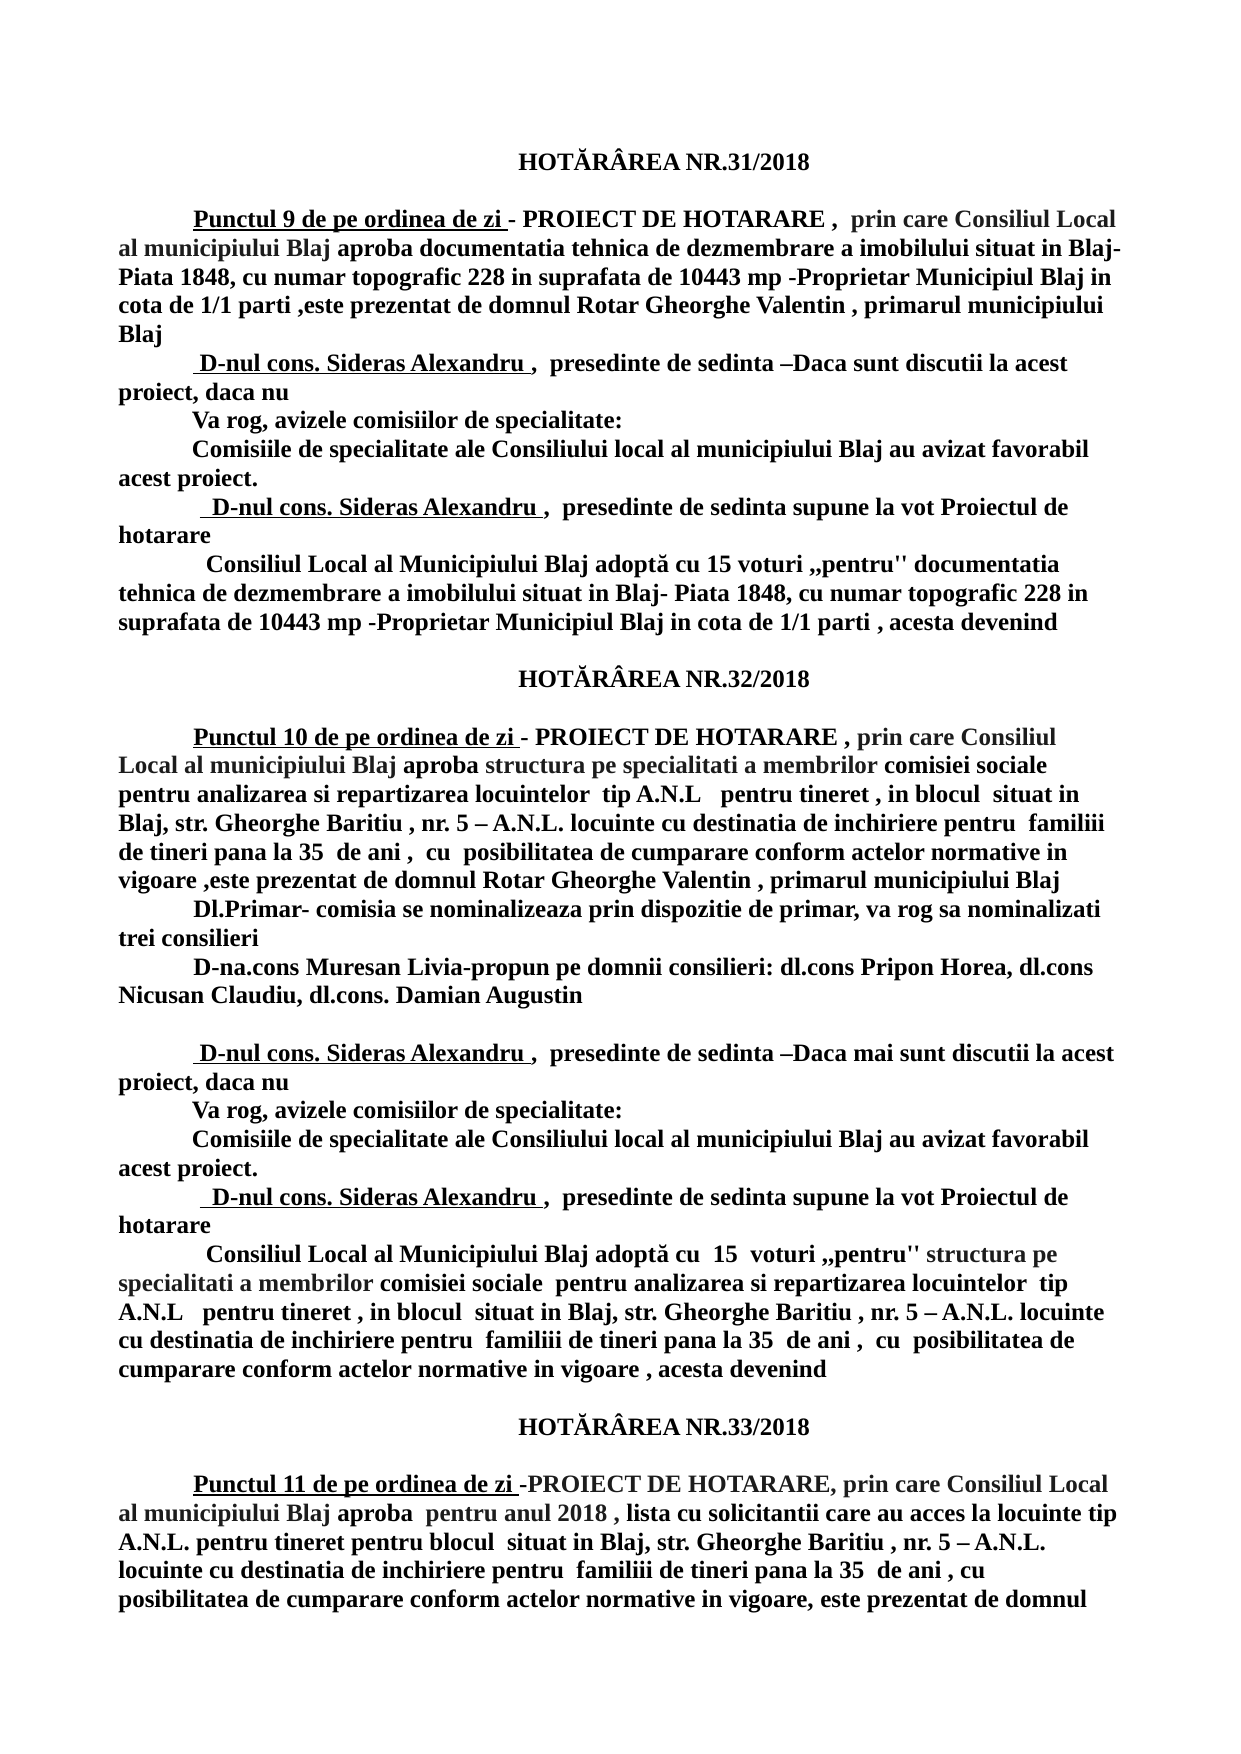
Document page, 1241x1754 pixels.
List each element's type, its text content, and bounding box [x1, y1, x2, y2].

text Comisiile de specialitate ale Consiliului local al municipiului Blaj au avizat favorabil acest proiect. [118, 434, 1122, 492]
text D-nul cons. Sideras Alexandru , presedinte de sedinta supune la vot Proiectul de hotarare [118, 1182, 1122, 1239]
text Va rog, avizele comisiilor de specialitate: [118, 406, 1122, 434]
text D-na.cons Muresan Livia-propun pe domnii consilieri: dl.cons Pripon Horea, dl.cons Nicusan Claudiu, dl.cons. Damian Augustin [118, 952, 1122, 1009]
text Punctul 10 de pe ordinea de zi - PROIECT DE HOTARARE , prin care Consiliul Local al municipiului Blaj aproba structura pe specialitati a membrilor comisiei sociale pentru analizarea si repartizarea locuintelor tip A.N.L pentru tineret , in blocul situat in Blaj, str. Gheorghe Baritiu , nr. 5 – A.N.L. locuinte cu destinatia de inchiriere pentru familiii de tineri pana la 35 de ani , cu posibilitatea de cumparare conform actelor normative in vigoare ,este prezentat de domnul Rotar Gheorghe Valentin , primarul municipiului Blaj [118, 722, 1122, 894]
text HOTĂRÂREA NR.33/2018 [118, 1412, 1122, 1441]
text HOTĂRÂREA NR.31/2018 [118, 147, 1122, 176]
text Punctul 11 de pe ordinea de zi -PROIECT DE HOTARARE, prin care Consiliul Local al municipiului Blaj aproba pentru anul 2018 , lista cu solicitantii care au acces la locuinte tip A.N.L. pentru tineret pentru blocul situat in Blaj, str. Gheorghe Baritiu , nr. 5 – A.N.L. locuinte cu destinatia de inchiriere pentru familiii de tineri pana la 35 de ani , cu posibilitatea de cumparare conform actelor normative in vigoare, este prezentat de domnul [118, 1469, 1122, 1613]
text HOTĂRÂREA NR.32/2018 [118, 664, 1122, 693]
text Va rog, avizele comisiilor de specialitate: [118, 1096, 1122, 1124]
text Consiliul Local al Municipiului Blaj adoptă cu 15 voturi ,,pentru'' structura pe specialitati a membrilor comisiei sociale pentru analizarea si repartizarea locuintelor tip A.N.L pentru tineret , in blocul situat in Blaj, str. Gheorghe Baritiu , nr. 5 – A.N.L. locuinte cu destinatia de inchiriere pentru familiii de tineri pana la 35 de ani , cu posibilitatea de cumparare conform actelor normative in vigoare , acesta devenind [118, 1239, 1122, 1383]
text D-nul cons. Sideras Alexandru , presedinte de sedinta supune la vot Proiectul de hotarare [118, 492, 1122, 549]
text D-nul cons. Sideras Alexandru , presedinte de sedinta –Daca mai sunt discutii la acest proiect, daca nu [118, 1038, 1122, 1096]
text Comisiile de specialitate ale Consiliului local al municipiului Blaj au avizat favorabil acest proiect. [118, 1124, 1122, 1182]
text Dl.Primar- comisia se nominalizeaza prin dispozitie de primar, va rog sa nominalizati trei consilieri [118, 894, 1122, 952]
text Punctul 9 de pe ordinea de zi - PROIECT DE HOTARARE , prin care Consiliul Local al municipiului Blaj aproba documentatia tehnica de dezmembrare a imobilului situat in Blaj- Piata 1848, cu numar topografic 228 in suprafata de 10443 mp -Proprietar Municipiul Blaj in cota de 1/1 parti ,este prezentat de domnul Rotar Gheorghe Valentin , primarul municipiului Blaj [118, 204, 1122, 348]
text Consiliul Local al Municipiului Blaj adoptă cu 15 voturi ,,pentru'' documentatia tehnica de dezmembrare a imobilului situat in Blaj- Piata 1848, cu numar topografic 228 in suprafata de 10443 mp -Proprietar Municipiul Blaj in cota de 1/1 parti , acesta devenind [118, 549, 1122, 636]
text D-nul cons. Sideras Alexandru , presedinte de sedinta –Daca sunt discutii la acest proiect, daca nu [118, 348, 1122, 406]
